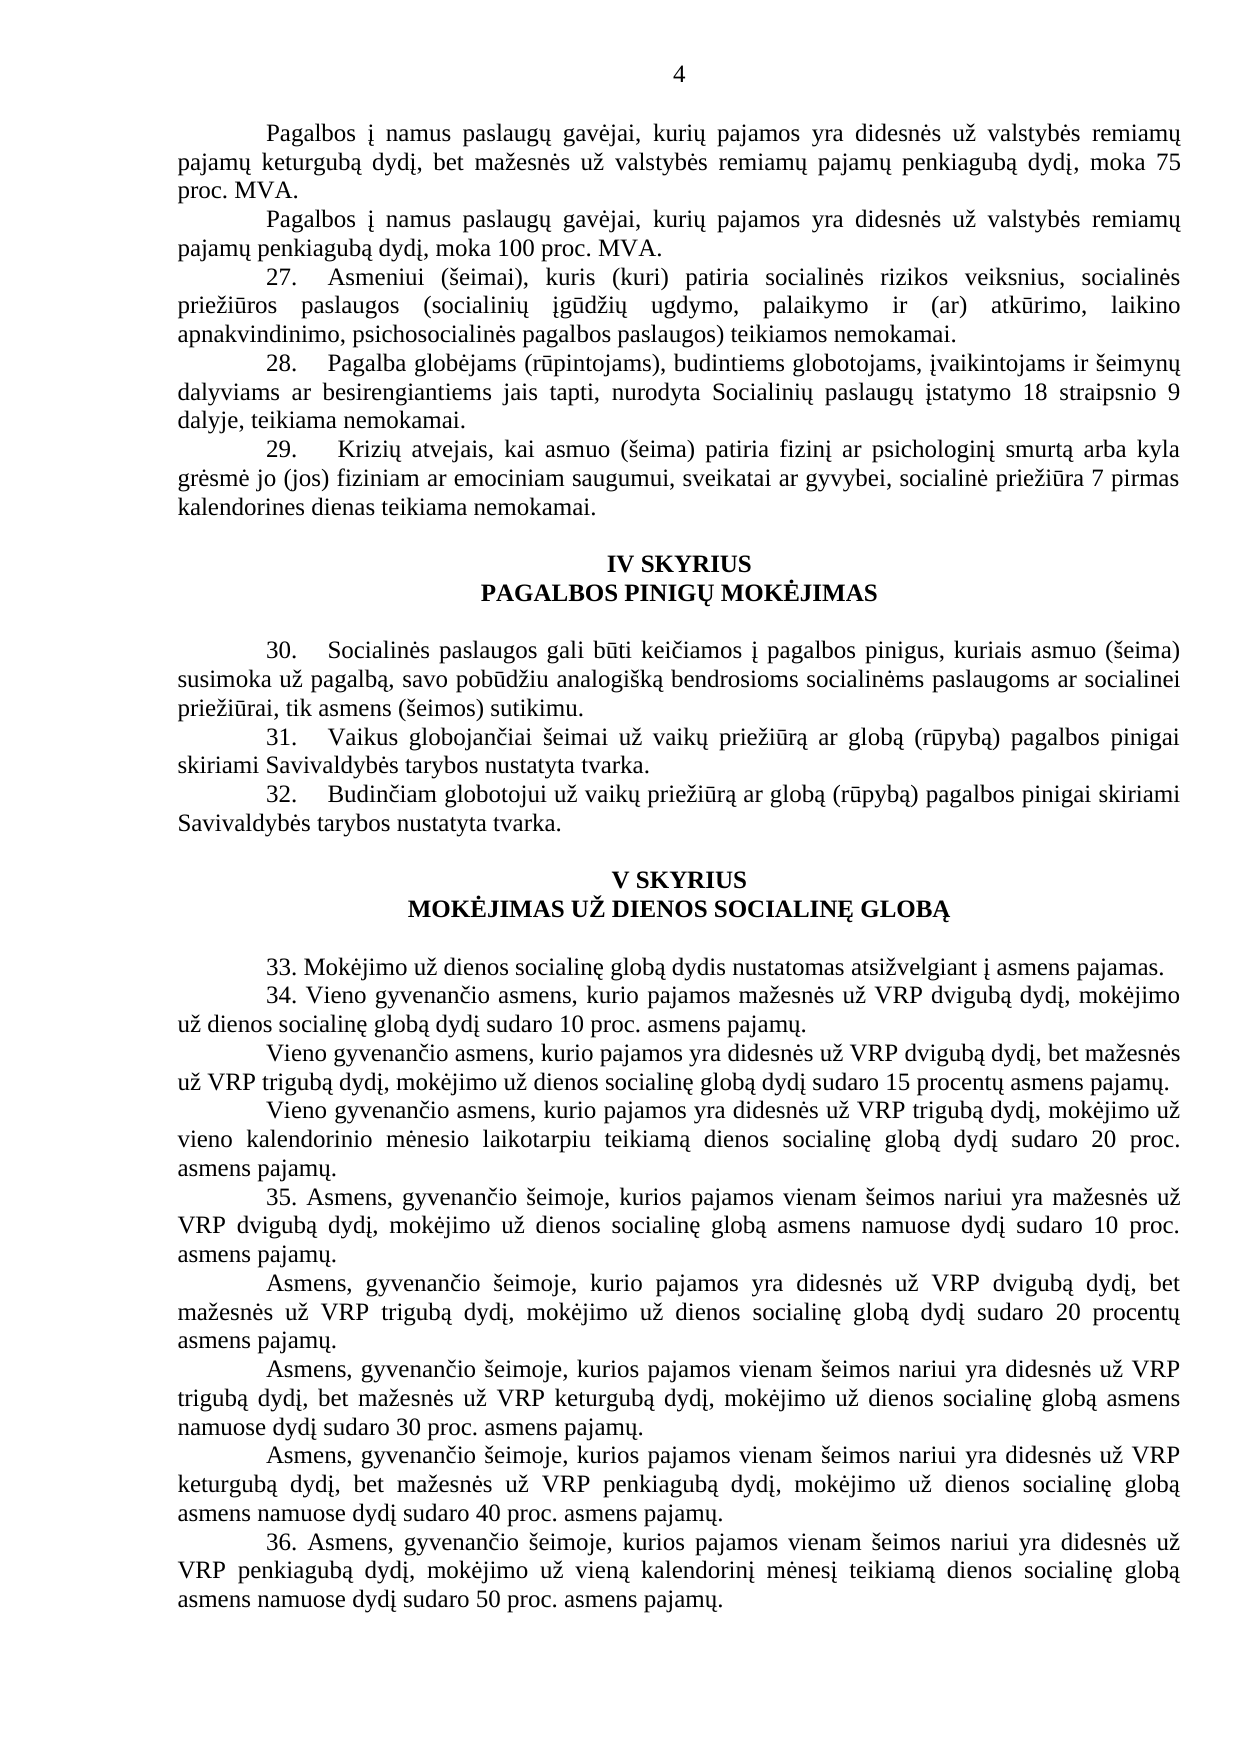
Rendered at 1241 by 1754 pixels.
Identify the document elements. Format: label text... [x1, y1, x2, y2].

text 35. Asmens, gyvenančio šeimoje, kurios pajamos vienam šeimos nariui yra mažesnės už VRP dvigubą dydį, mokėjimo už dienos socialinę globą asmens namuose dydį sudaro 10 proc. asmens pajamų. [177, 1182, 1181, 1268]
text 33. Mokėjimo už dienos socialinę globą dydis nustatomas atsižvelgiant į asmens pajamas. [177, 952, 1181, 981]
text Asmens, gyvenančio šeimoje, kurio pajamos yra didesnės už VRP dvigubą dydį, bet mažesnės už VRP trigubą dydį, mokėjimo už dienos socialinę globą dydį sudaro 20 procentų asmens pajamų. [177, 1268, 1181, 1354]
text 27. Asmeniui (šeimai), kuris (kuri) patiria socialinės rizikos veiksnius, socialinės priežiūros paslaugos (socialinių įgūdžių ugdymo, palaikymo ir (ar) atkūrimo, laikino apnakvindinimo, psichosocialinės pagalbos paslaugos) teikiamos nemokamai. [177, 262, 1181, 348]
text 28. Pagalba globėjams (rūpintojams), budintiems globotojams, įvaikintojams ir šeimynų dalyviams ar besirengiantiems jais tapti, nurodyta Socialinių paslaugų įstatymo 18 straipsnio 9 dalyje, teikiama nemokamai. [177, 348, 1181, 434]
text 34. Vieno gyvenančio asmens, kurio pajamos mažesnės už VRP dvigubą dydį, mokėjimo už dienos socialinę globą dydį sudaro 10 proc. asmens pajamų. [177, 981, 1181, 1038]
text Asmens, gyvenančio šeimoje, kurios pajamos vienam šeimos nariui yra didesnės už VRP keturgubą dydį, bet mažesnės už VRP penkiagubą dydį, mokėjimo už dienos socialinę globą asmens namuose dydį sudaro 40 proc. asmens pajamų. [177, 1441, 1181, 1527]
text 31. Vaikus globojančiai šeimai už vaikų priežiūrą ar globą (rūpybą) pagalbos pinigai skiriami Savivaldybės tarybos nustatyta tvarka. [177, 722, 1181, 779]
text Pagalbos į namus paslaugų gavėjai, kurių pajamos yra didesnės už valstybės remiamų pajamų penkiagubą dydį, moka 100 proc. MVA. [177, 204, 1181, 262]
text IV SKYRIUS [177, 549, 1181, 578]
text 29. Krizių atvejais, kai asmuo (šeima) patiria fizinį ar psichologinį smurtą arba kyla grėsmė jo (jos) fiziniam ar emociniam saugumui, sveikatai ar gyvybei, socialinė priežiūra 7 pirmas kalendorines dienas teikiama nemokamai. [177, 434, 1181, 521]
text 36. Asmens, gyvenančio šeimoje, kurios pajamos vienam šeimos nariui yra didesnės už VRP penkiagubą dydį, mokėjimo už vieną kalendorinį mėnesį teikiamą dienos socialinę globą asmens namuose dydį sudaro 50 proc. asmens pajamų. [177, 1527, 1181, 1613]
text PAGALBOS PINIGŲ MOKĖJIMAS [177, 578, 1181, 607]
text 30. Socialinės paslaugos gali būti keičiamos į pagalbos pinigus, kuriais asmuo (šeima) susimoka už pagalbą, savo pobūdžiu analogišką bendrosioms socialinėms paslaugoms ar socialinei priežiūrai, tik asmens (šeimos) sutikimu. [177, 636, 1181, 722]
text Asmens, gyvenančio šeimoje, kurios pajamos vienam šeimos nariui yra didesnės už VRP trigubą dydį, bet mažesnės už VRP keturgubą dydį, mokėjimo už dienos socialinę globą asmens namuose dydį sudaro 30 proc. asmens pajamų. [177, 1354, 1181, 1441]
text Vieno gyvenančio asmens, kurio pajamos yra didesnės už VRP trigubą dydį, mokėjimo už vieno kalendorinio mėnesio laikotarpiu teikiamą dienos socialinę globą dydį sudaro 20 proc. asmens pajamų. [177, 1096, 1181, 1182]
text V SKYRIUS [177, 866, 1181, 894]
text Pagalbos į namus paslaugų gavėjai, kurių pajamos yra didesnės už valstybės remiamų pajamų keturgubą dydį, bet mažesnės už valstybės remiamų pajamų penkiagubą dydį, moka 75 proc. MVA. [177, 118, 1181, 204]
text MOKĖJIMAS UŽ DIENOS SOCIALINĘ GLOBĄ [177, 894, 1181, 923]
text Vieno gyvenančio asmens, kurio pajamos yra didesnės už VRP dvigubą dydį, bet mažesnės už VRP trigubą dydį, mokėjimo už dienos socialinę globą dydį sudaro 15 procentų asmens pajamų. [177, 1038, 1181, 1096]
text 32. Budinčiam globotojui už vaikų priežiūrą ar globą (rūpybą) pagalbos pinigai skiriami Savivaldybės tarybos nustatyta tvarka. [177, 779, 1181, 837]
